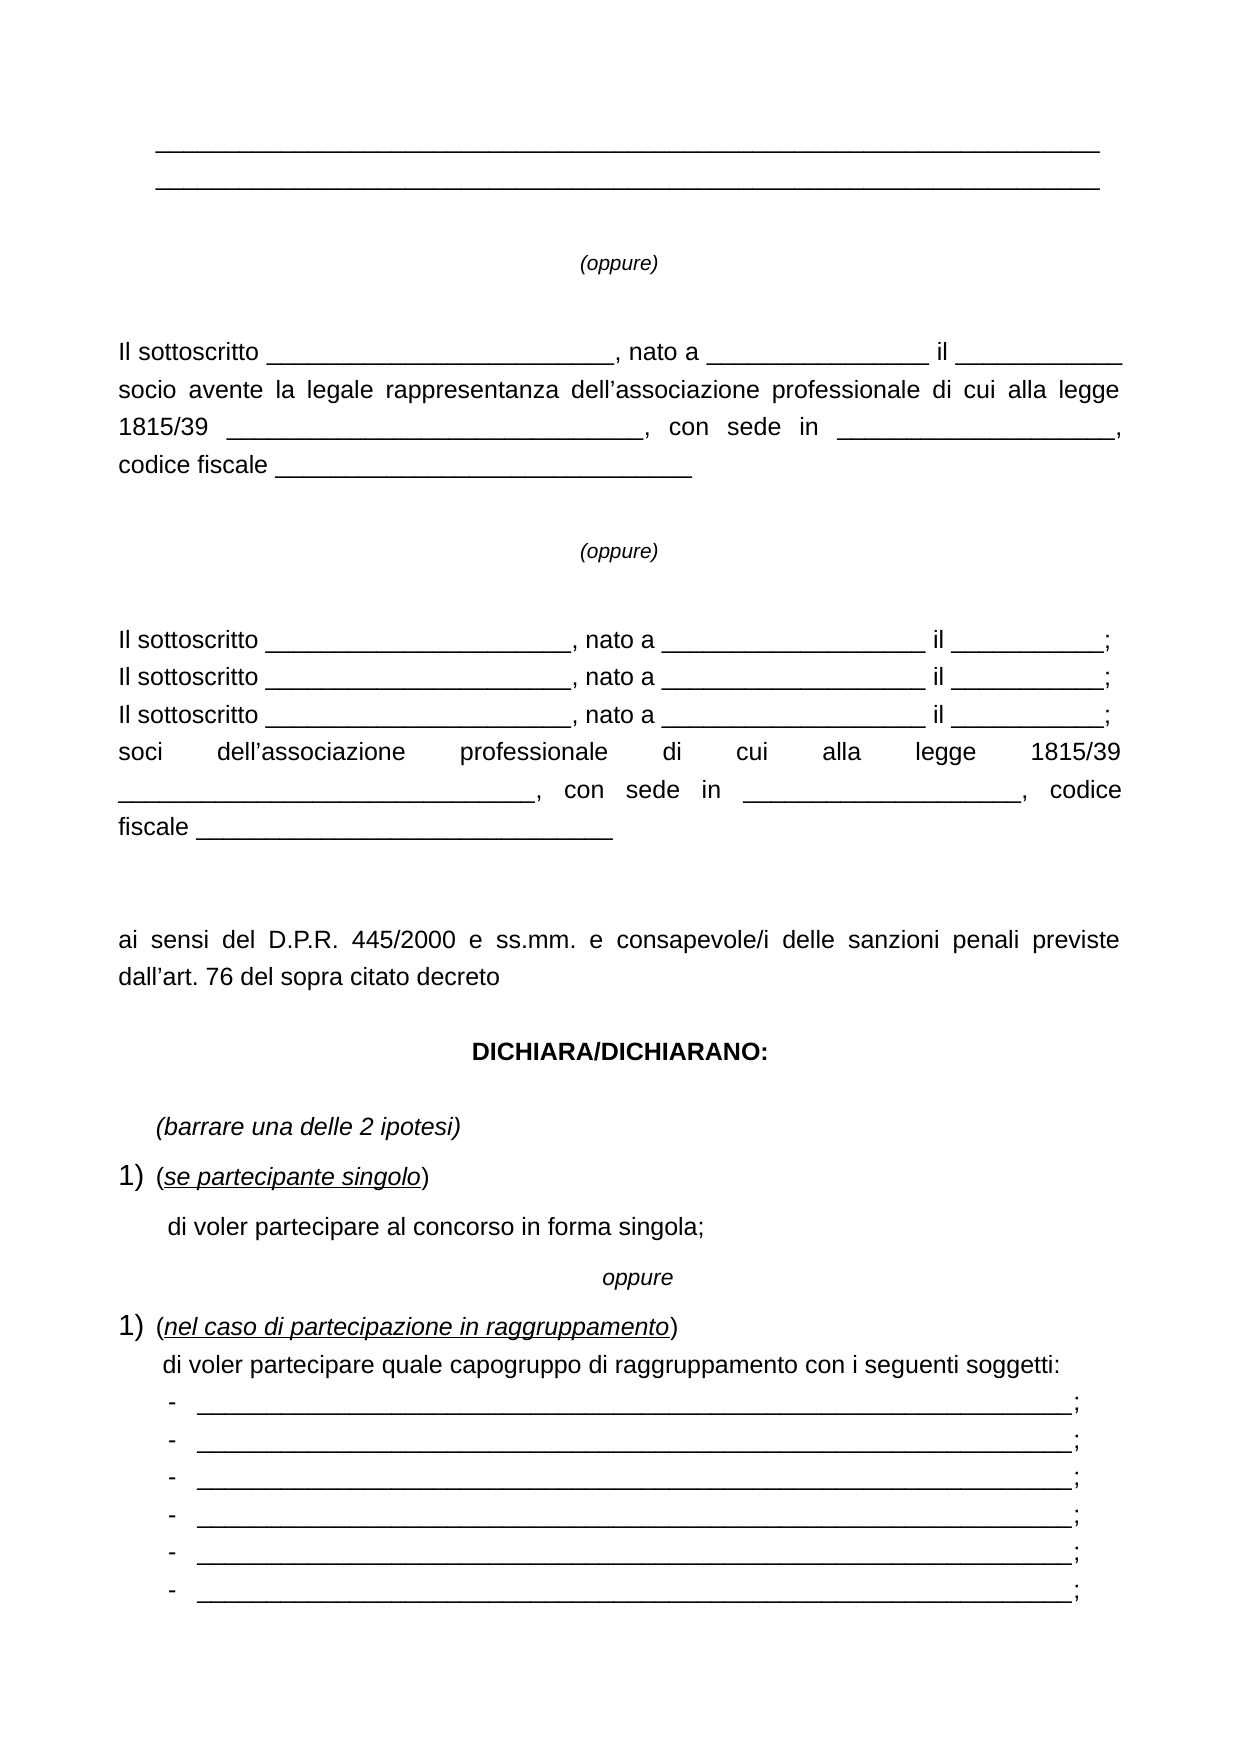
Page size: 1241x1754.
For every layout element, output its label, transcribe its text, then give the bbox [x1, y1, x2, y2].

text (oppure) [118, 518, 1122, 568]
text Il sottoscritto ______________________, nato a ___________________ il ___________; [118, 656, 1122, 693]
text (oppure) [118, 231, 1122, 281]
text Il sottoscritto ______________________, nato a ___________________ il ___________; [118, 618, 1122, 656]
text ____________________________________________________________________ ____________________________________________________________________ [156, 118, 1122, 193]
text - _______________________________________________________________; [168, 1531, 1122, 1568]
text Il sottoscritto _________________________, nato a ________________ il ____________ socio avente la legale rappresentanza dell’associazione professionale di cui alla legge 1815/39 ______________________________, con sede in ____________________, codice fiscale ______________________________ [118, 331, 1122, 481]
text soci dell’associazione professionale di cui alla legge 1815/39 ______________________________, con sede in ____________________, codice fiscale ______________________________ [118, 731, 1122, 843]
text - _______________________________________________________________; [168, 1418, 1122, 1456]
text oppure [156, 1256, 1122, 1293]
text Il sottoscritto ______________________, nato a ___________________ il ___________; [118, 693, 1122, 731]
text 1) (se partecipante singolo) [118, 1156, 1122, 1193]
text - _______________________________________________________________; [168, 1568, 1122, 1606]
text - _______________________________________________________________; [168, 1381, 1122, 1418]
text - _______________________________________________________________; [168, 1493, 1122, 1531]
text 1) (nel caso di partecipazione in raggruppamento) [118, 1306, 1122, 1343]
text (barrare una delle 2 ipotesi) [156, 1106, 1122, 1143]
text - _______________________________________________________________; [168, 1456, 1122, 1493]
text di voler partecipare quale capogruppo di raggruppamento con i seguenti soggetti: [155, 1343, 1122, 1381]
text di voler partecipare al concorso in forma singola; [156, 1206, 1122, 1243]
text ai sensi del D.P.R. 445/2000 e ss.mm. e consapevole/i delle sanzioni penali previste dall’art. 76 del sopra citato decreto [118, 918, 1122, 993]
subtitle DICHIARA/DICHIARANO: [118, 1031, 1122, 1068]
